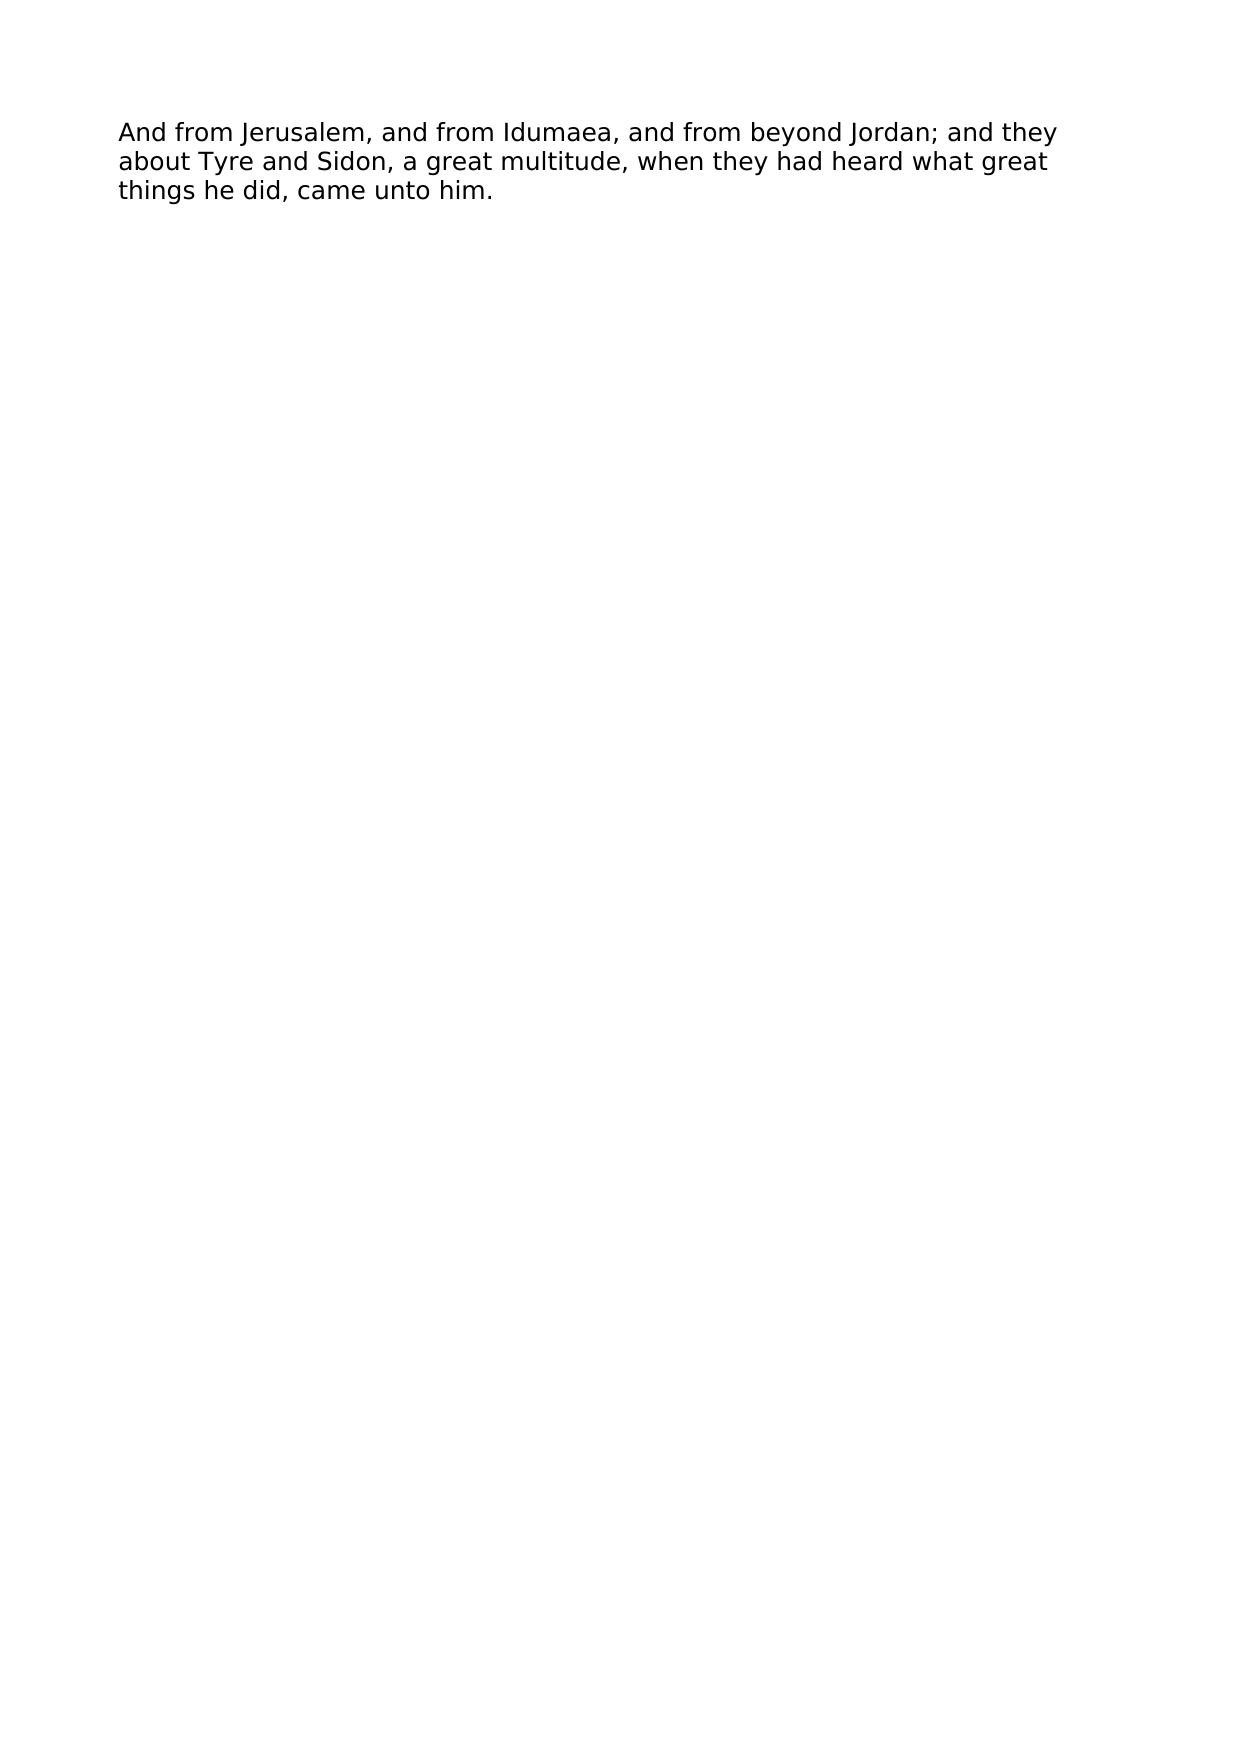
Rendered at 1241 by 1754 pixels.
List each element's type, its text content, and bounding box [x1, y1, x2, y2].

text And from Jerusalem, and from Idumaea, and from beyond Jordan; and they about Tyre and Sidon, a great multitude, when they had heard what great things he did, came unto him. [118, 118, 1122, 206]
